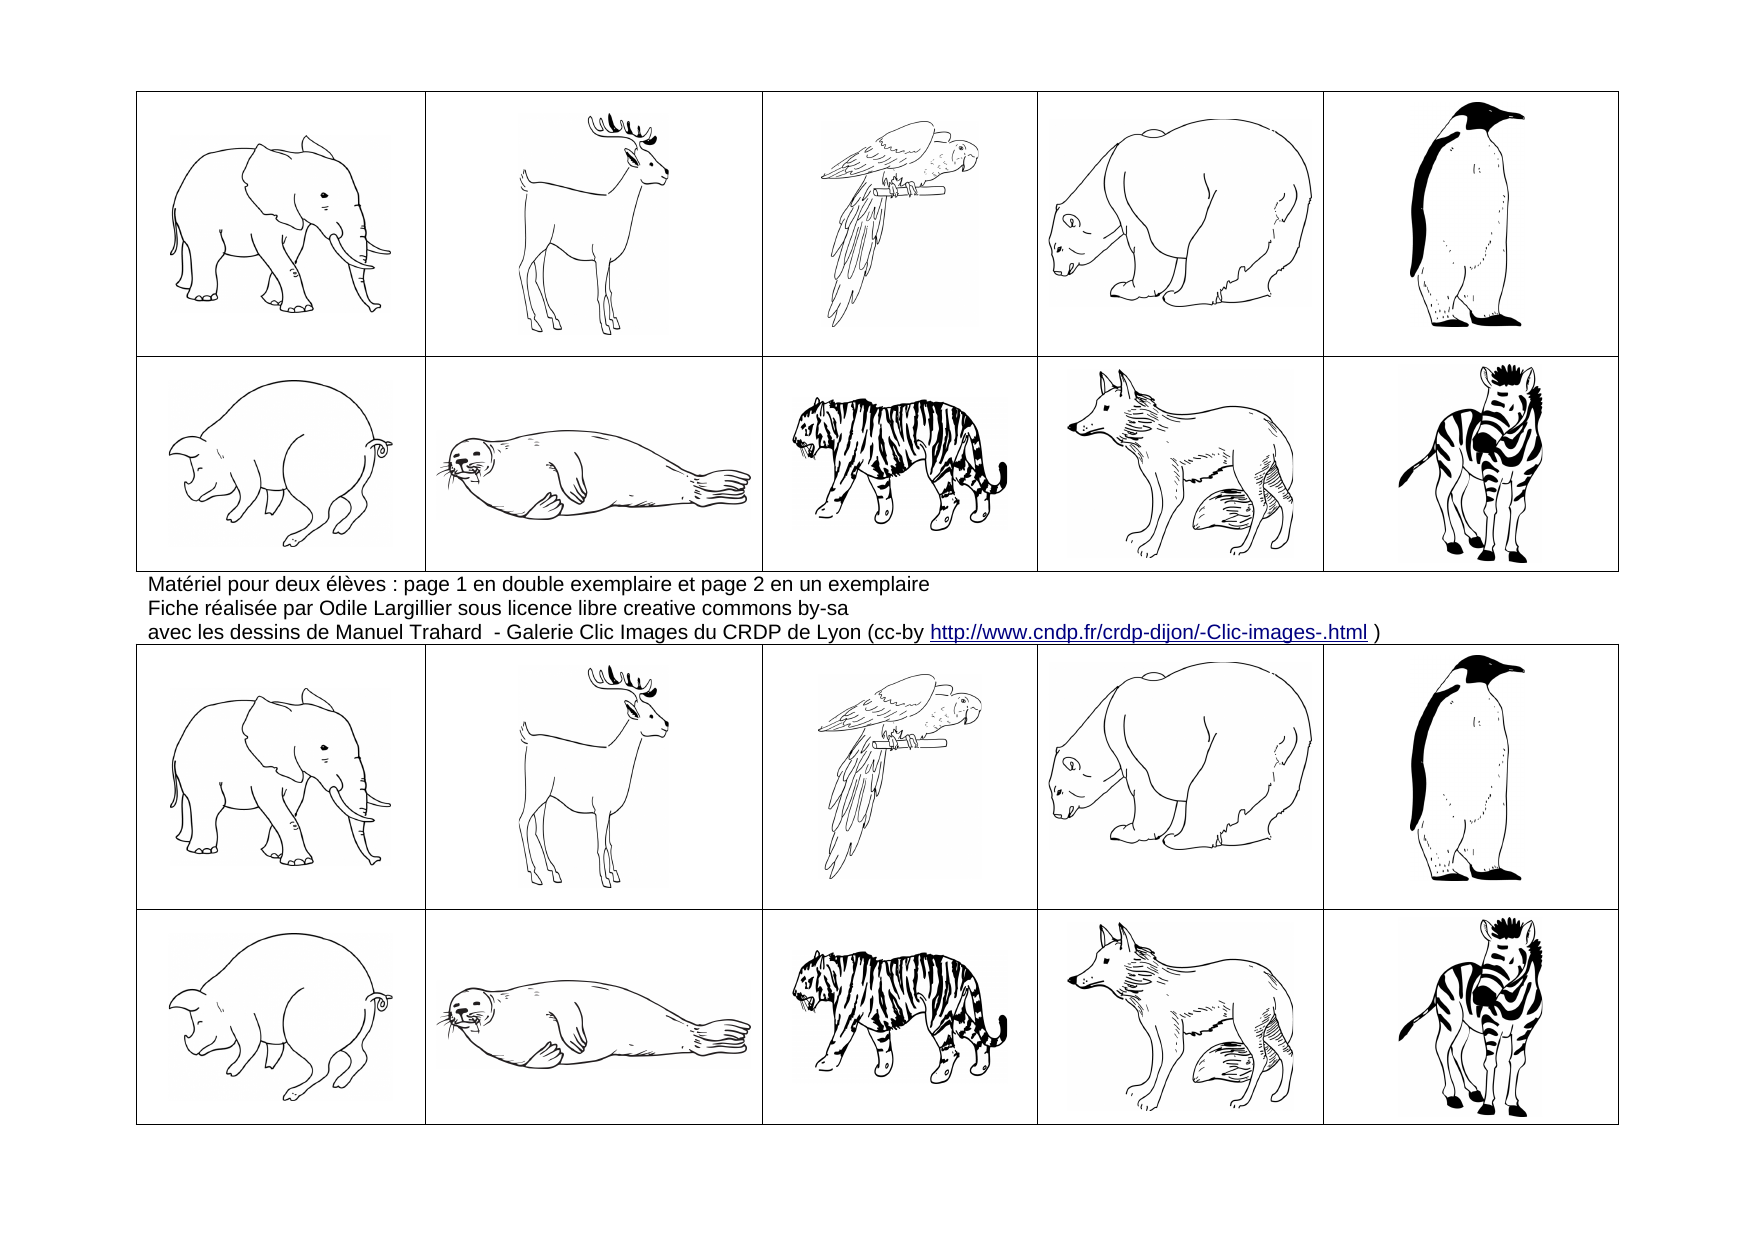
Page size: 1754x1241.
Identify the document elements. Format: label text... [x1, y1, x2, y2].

table_cell [763, 357, 1037, 571]
table_cell [426, 910, 762, 1124]
picture [168, 933, 393, 1101]
text Matériel pour deux élèves : page 1 en double exemplaire et page 2 en un exemplaire [148, 572, 1606, 596]
picture [170, 688, 391, 866]
table_header [1038, 92, 1323, 356]
picture [1410, 102, 1525, 327]
picture [1067, 369, 1294, 558]
table_cell [763, 910, 1037, 1124]
table_header [137, 645, 425, 909]
picture [792, 397, 1008, 531]
table_cell [1038, 910, 1323, 1124]
table_cell [137, 357, 425, 571]
picture [436, 430, 751, 520]
table_cell [137, 910, 425, 1124]
text Fiche réalisée par Odile Largillier sous licence libre creative commons by-sa [148, 596, 1606, 619]
table_cell [1324, 910, 1618, 1124]
text avec les dessins de Manuel Trahard - Galerie Clic Images du CRDP de Lyon (cc-by http://www.cndp.fr/crdp-dijon/-Clic-images-.html ) [148, 619, 1606, 643]
table_header [426, 92, 762, 356]
picture [170, 135, 391, 313]
picture [1048, 119, 1312, 307]
picture [518, 665, 669, 888]
table_cell [1038, 357, 1323, 571]
table_header [137, 92, 425, 356]
table_header [426, 645, 762, 909]
picture [1410, 655, 1525, 881]
picture [792, 950, 1008, 1084]
table_header [763, 92, 1037, 356]
picture [168, 380, 393, 547]
picture [518, 113, 669, 335]
table_header [1324, 645, 1618, 909]
table_cell [426, 357, 762, 571]
picture [436, 980, 751, 1069]
table_header [763, 645, 1037, 909]
picture [1048, 662, 1312, 850]
picture [821, 121, 979, 327]
picture [1398, 364, 1543, 563]
table_header [1038, 645, 1323, 909]
table_header [1324, 92, 1618, 356]
picture [818, 674, 982, 879]
picture [1067, 922, 1294, 1111]
table_cell [1324, 357, 1618, 571]
picture [1398, 917, 1543, 1117]
